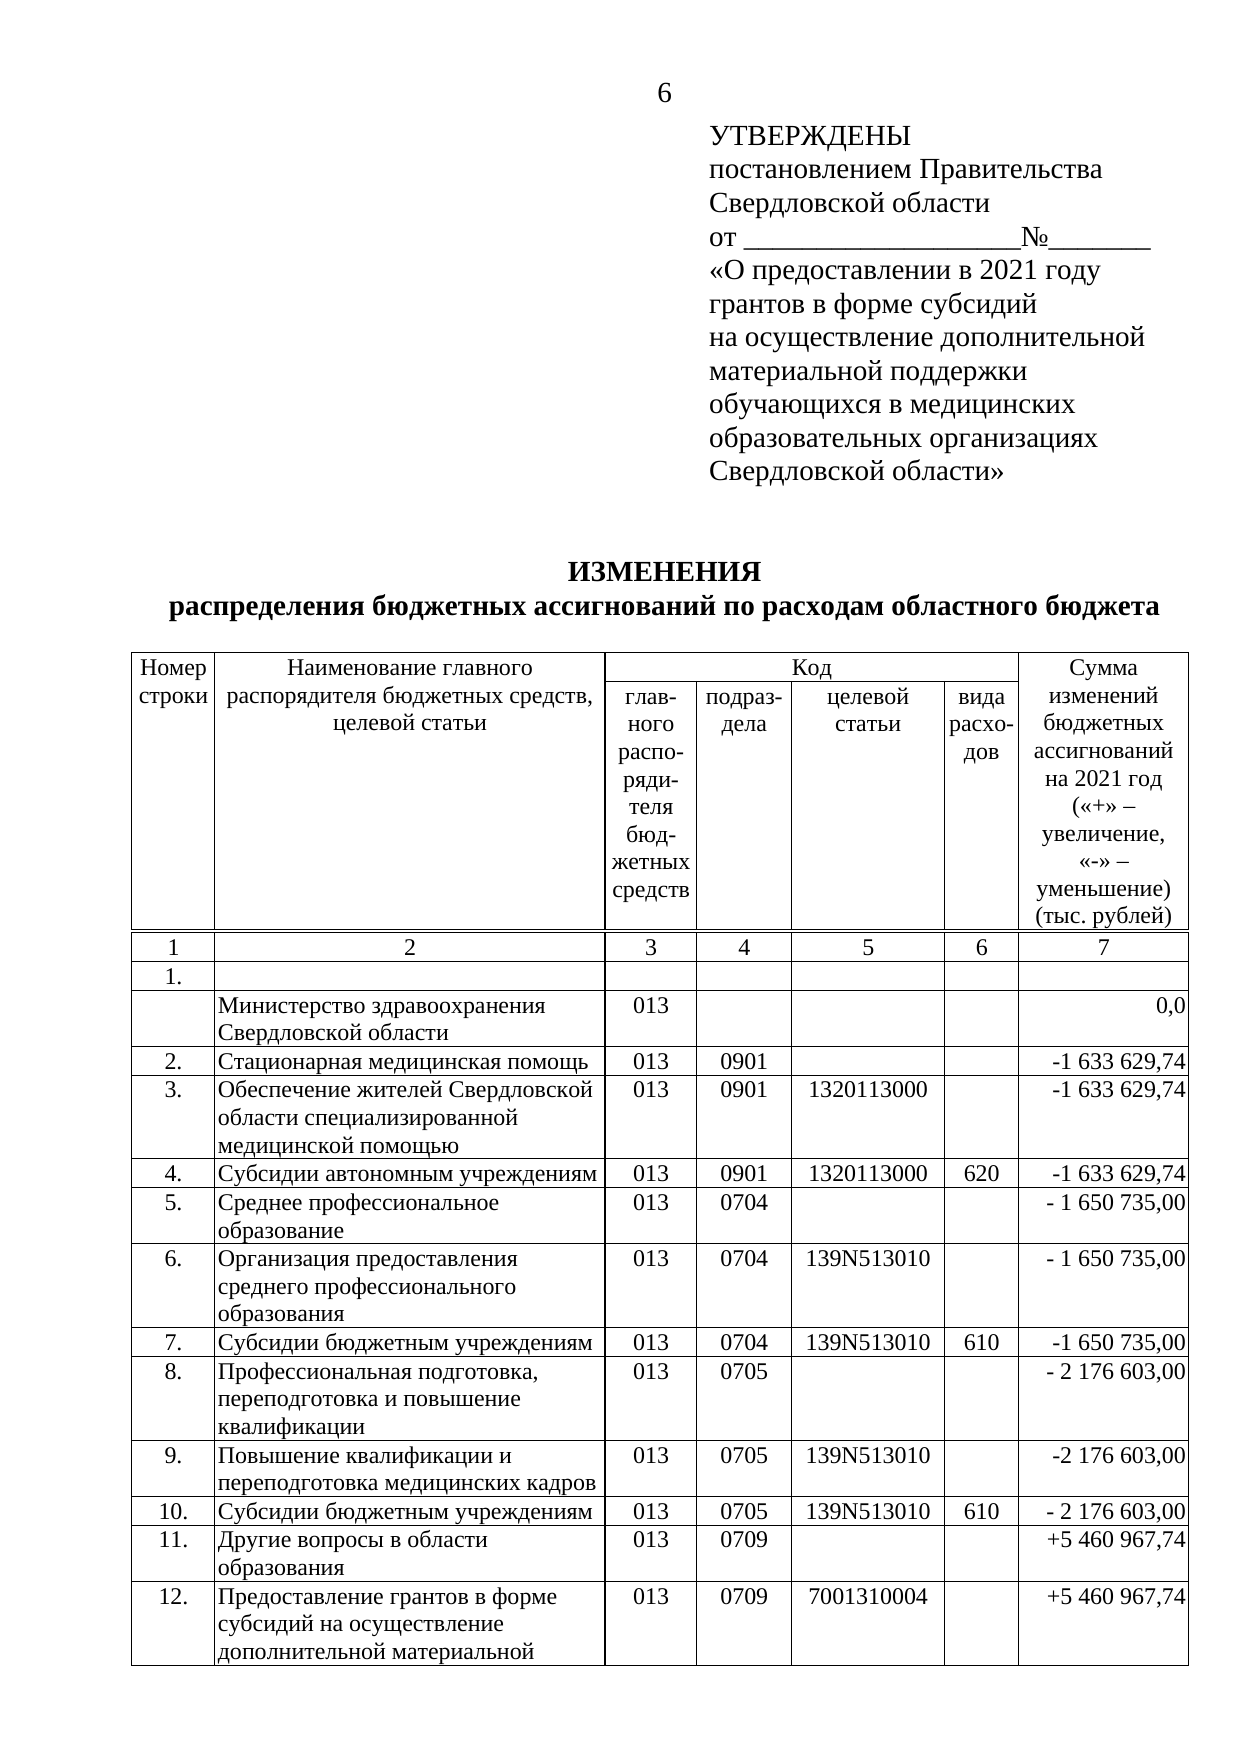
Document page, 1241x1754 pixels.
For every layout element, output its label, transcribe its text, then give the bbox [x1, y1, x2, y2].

table_cell 0705 [697, 1497, 791, 1524]
text постановлением Правительства [709, 152, 1181, 185]
table_header 2 [215, 933, 604, 961]
table_cell 7001310004 [792, 1582, 944, 1664]
table_cell [945, 1441, 1018, 1496]
table_cell Среднее профессиональное образование [215, 1188, 604, 1243]
table_cell вида расхо-дов [945, 682, 1018, 929]
table_cell 0705 [697, 1441, 791, 1496]
table_cell 0709 [697, 1526, 791, 1581]
table_cell 4. [132, 1159, 214, 1187]
table_cell 0704 [697, 1244, 791, 1327]
text обучающихся в медицинских образовательных организациях Свердловской области» [709, 386, 1181, 487]
table_cell целевой статьи [792, 682, 944, 929]
table_cell 139N513010 [792, 1328, 944, 1356]
table_cell [606, 962, 696, 989]
table_cell 013 [606, 1328, 696, 1356]
table_cell Субсидии автономным учреждениям [215, 1159, 604, 1187]
table_header 1 [132, 933, 214, 961]
table_cell 013 [606, 1159, 696, 1187]
table_cell 10. [132, 1497, 214, 1524]
table_cell 3. [132, 1076, 214, 1158]
text УТВЕРЖДЕНЫ [709, 118, 1181, 152]
table_cell -1 633 629,74 [1019, 1047, 1188, 1074]
table_cell Другие вопросы в области образования [215, 1526, 604, 1581]
table_header 3 [606, 933, 696, 961]
text на осуществление дополнительной материальной поддержки [709, 319, 1181, 386]
table_cell [945, 1076, 1018, 1158]
table_cell -1 650 735,00 [1019, 1328, 1188, 1356]
table_cell [945, 1526, 1018, 1581]
table_cell 1. [132, 962, 214, 989]
table_cell Стационарная медицинская помощь [215, 1047, 604, 1074]
table_cell [215, 962, 604, 989]
table_cell 7. [132, 1328, 214, 1356]
table_cell -1 633 629,74 [1019, 1159, 1188, 1187]
table_cell Повышение квалификации и переподготовка медицинских кадров [215, 1441, 604, 1496]
table_cell [792, 962, 944, 989]
table_cell 2. [132, 1047, 214, 1074]
table_cell -1 633 629,74 [1019, 1076, 1188, 1158]
table_cell 013 [606, 1582, 696, 1664]
table_cell 620 [945, 1159, 1018, 1187]
table_cell 12. [132, 1582, 214, 1664]
table_cell 013 [606, 1188, 696, 1243]
table_cell 0901 [697, 1159, 791, 1187]
table_cell 013 [606, 1244, 696, 1327]
table_cell Предоставление грантов в форме субсидий на осуществление дополнительной материальной [215, 1582, 604, 1664]
table_cell Профессиональная подготовка, переподготовка и повышение квалификации [215, 1357, 604, 1439]
table_cell - 2 176 603,00 [1019, 1497, 1188, 1524]
table_cell 139N513010 [792, 1441, 944, 1496]
table_cell 013 [606, 1526, 696, 1581]
table_cell 1320113000 [792, 1159, 944, 1187]
table_header 5 [792, 933, 944, 961]
table_cell 1320113000 [792, 1076, 944, 1158]
table_cell [1019, 962, 1188, 989]
table_cell Субсидии бюджетным учреждениям [215, 1328, 604, 1356]
table_cell [945, 1357, 1018, 1439]
table_cell 610 [945, 1328, 1018, 1356]
table_cell глав- ного распо- ряди- теля бюд- жетных средств [606, 682, 696, 929]
table_cell 610 [945, 1497, 1018, 1524]
table_cell 11. [132, 1526, 214, 1581]
text «О предоставлении в 2021 году грантов в форме субсидий [709, 252, 1181, 319]
table_cell [792, 1357, 944, 1439]
table_cell 9. [132, 1441, 214, 1496]
table_cell - 2 176 603,00 [1019, 1357, 1188, 1439]
table_cell 013 [606, 1441, 696, 1496]
table_cell [792, 1188, 944, 1243]
table_cell 139N513010 [792, 1244, 944, 1327]
table_cell [945, 1244, 1018, 1327]
table_cell 0704 [697, 1188, 791, 1243]
table_header Номер строки [132, 653, 214, 929]
table_cell -2 176 603,00 [1019, 1441, 1188, 1496]
table_cell - 1 650 735,00 [1019, 1244, 1188, 1327]
table_header 6 [945, 933, 1018, 961]
table_cell 0709 [697, 1582, 791, 1664]
table_cell - 1 650 735,00 [1019, 1188, 1188, 1243]
table_cell [697, 991, 791, 1046]
table_cell 0704 [697, 1328, 791, 1356]
table_header Сумма изменений бюджетных ассигнований на 2021 год («+» – увеличение, «-» – уменьшение) (тыс. рублей) [1019, 653, 1188, 929]
table_cell [945, 1188, 1018, 1243]
table_cell [945, 1582, 1018, 1664]
table_header 7 [1019, 933, 1188, 961]
table_cell Организация предоставления среднего профессионального образования [215, 1244, 604, 1327]
table_cell 013 [606, 1357, 696, 1439]
table_cell 013 [606, 1497, 696, 1524]
table_cell 0901 [697, 1076, 791, 1158]
text Свердловской области [709, 185, 1181, 219]
table_cell [792, 1047, 944, 1074]
table_cell 013 [606, 991, 696, 1046]
table_cell [697, 962, 791, 989]
table_cell 013 [606, 1076, 696, 1158]
table_header Код [606, 653, 1018, 681]
table_cell 6. [132, 1244, 214, 1327]
table_cell подраз-дела [697, 682, 791, 929]
table_cell 0901 [697, 1047, 791, 1074]
table_cell [945, 991, 1018, 1046]
table_cell 0705 [697, 1357, 791, 1439]
table_cell 0,0 [1019, 991, 1188, 1046]
table_cell [945, 1047, 1018, 1074]
table_header Наименование главного распорядителя бюджетных средств, целевой статьи [215, 653, 604, 929]
table_cell 5. [132, 1188, 214, 1243]
text ИЗМЕНЕНИЯ [148, 554, 1181, 588]
table_cell Субсидии бюджетным учреждениям [215, 1497, 604, 1524]
table_cell 013 [606, 1047, 696, 1074]
text распределения бюджетных ассигнований по расходам областного бюджета [148, 588, 1181, 621]
text от ___________________№_______ [709, 219, 1181, 252]
table_cell 8. [132, 1357, 214, 1439]
table_cell +5 460 967,74 [1019, 1582, 1188, 1664]
table_cell [132, 991, 214, 1046]
table_cell 139N513010 [792, 1497, 944, 1524]
table_cell +5 460 967,74 [1019, 1526, 1188, 1581]
table_cell Министерство здравоохранения Свердловской области [215, 991, 604, 1046]
table_header 4 [697, 933, 791, 961]
table_cell [792, 1526, 944, 1581]
table_cell Обеспечение жителей Свердловской области специализированной медицинской помощью [215, 1076, 604, 1158]
table_cell [945, 962, 1018, 989]
table_cell [792, 991, 944, 1046]
